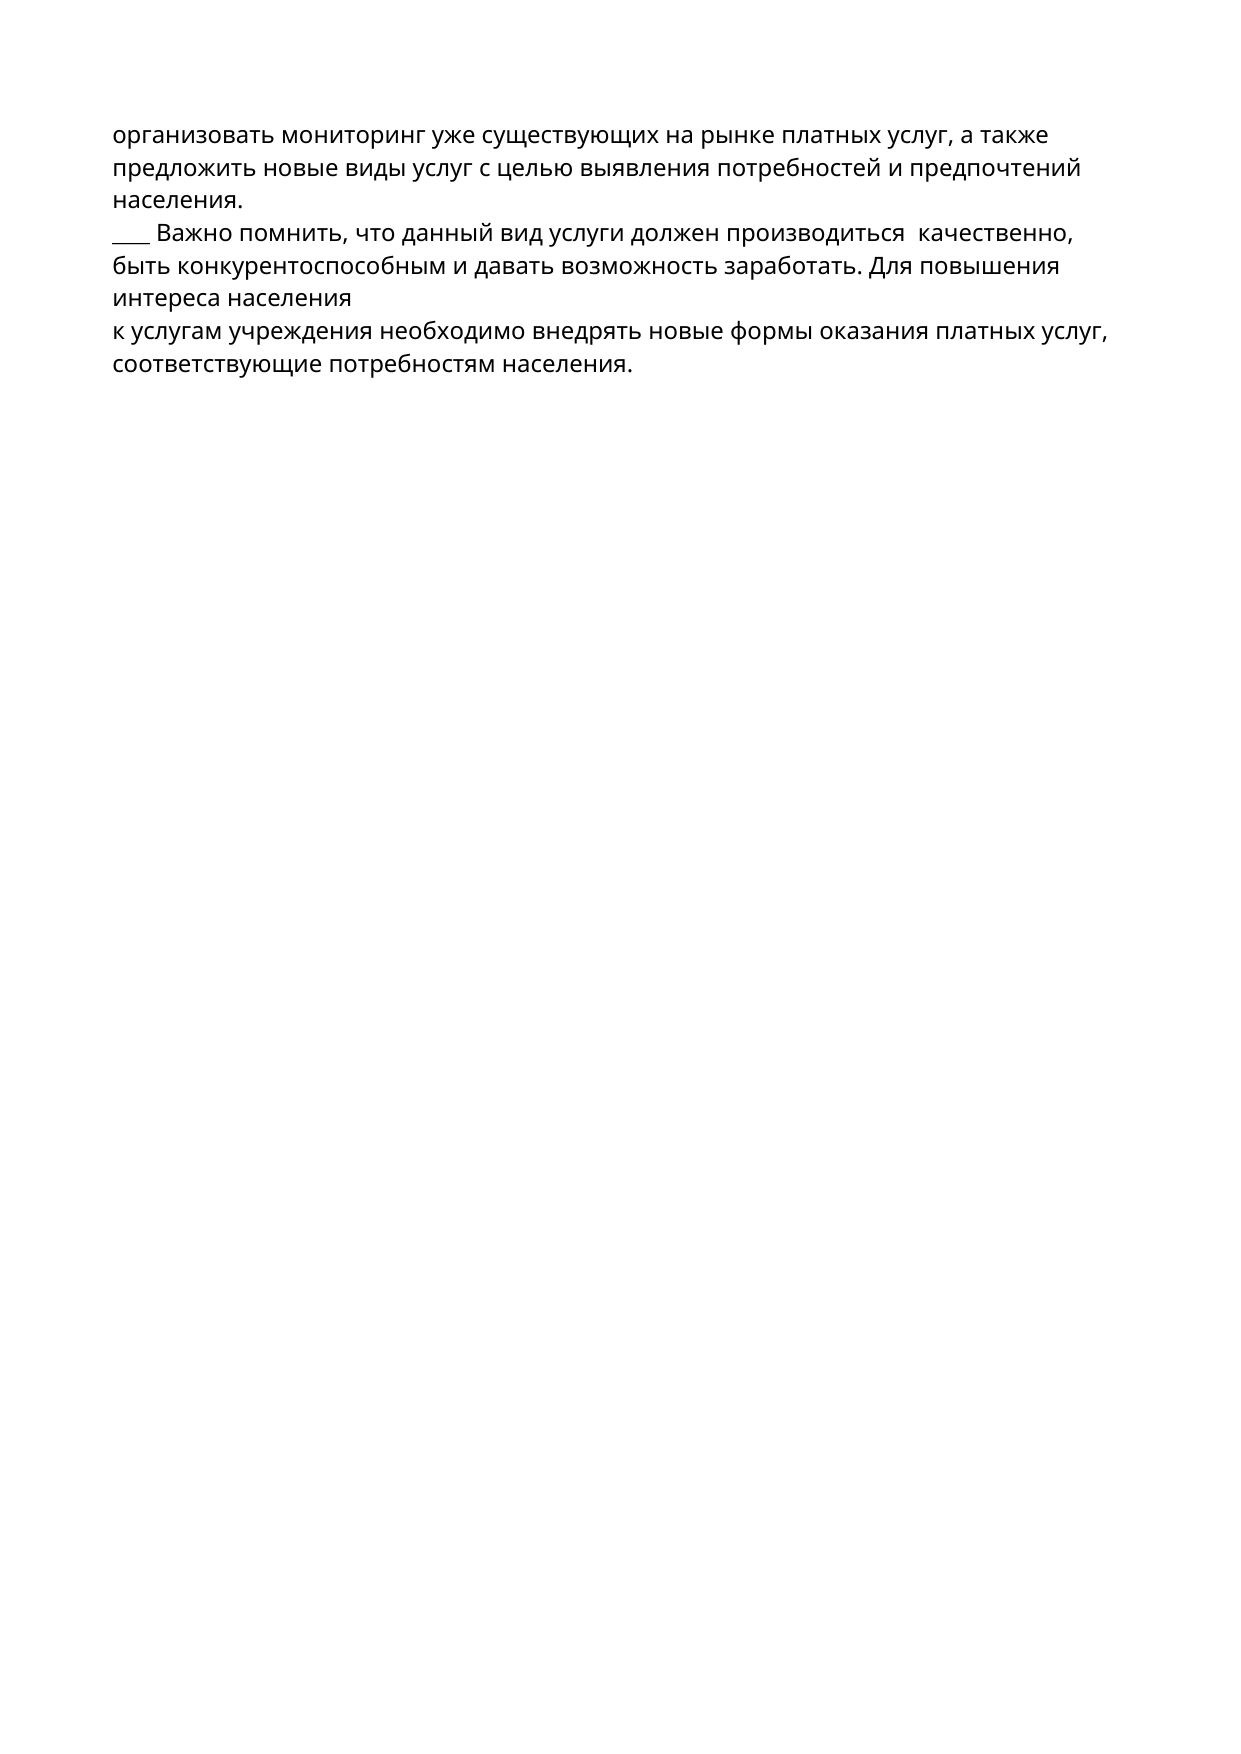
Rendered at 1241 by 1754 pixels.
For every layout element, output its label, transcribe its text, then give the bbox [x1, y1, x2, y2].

table_cell организовать мониторинг уже существующих на рынке платных услуг, а также предложить новые виды услуг с целью выявления потребностей и предпочтений населения. ___ Важно помнить, что данный вид услуги должен производиться качественно, быть конкурентоспособным и давать возможность заработать. Для повышения интереса населения к услугам учреждения необходимо внедрять новые формы оказания платных услуг, соответствующие потребностям населения. [100, 118, 1129, 465]
